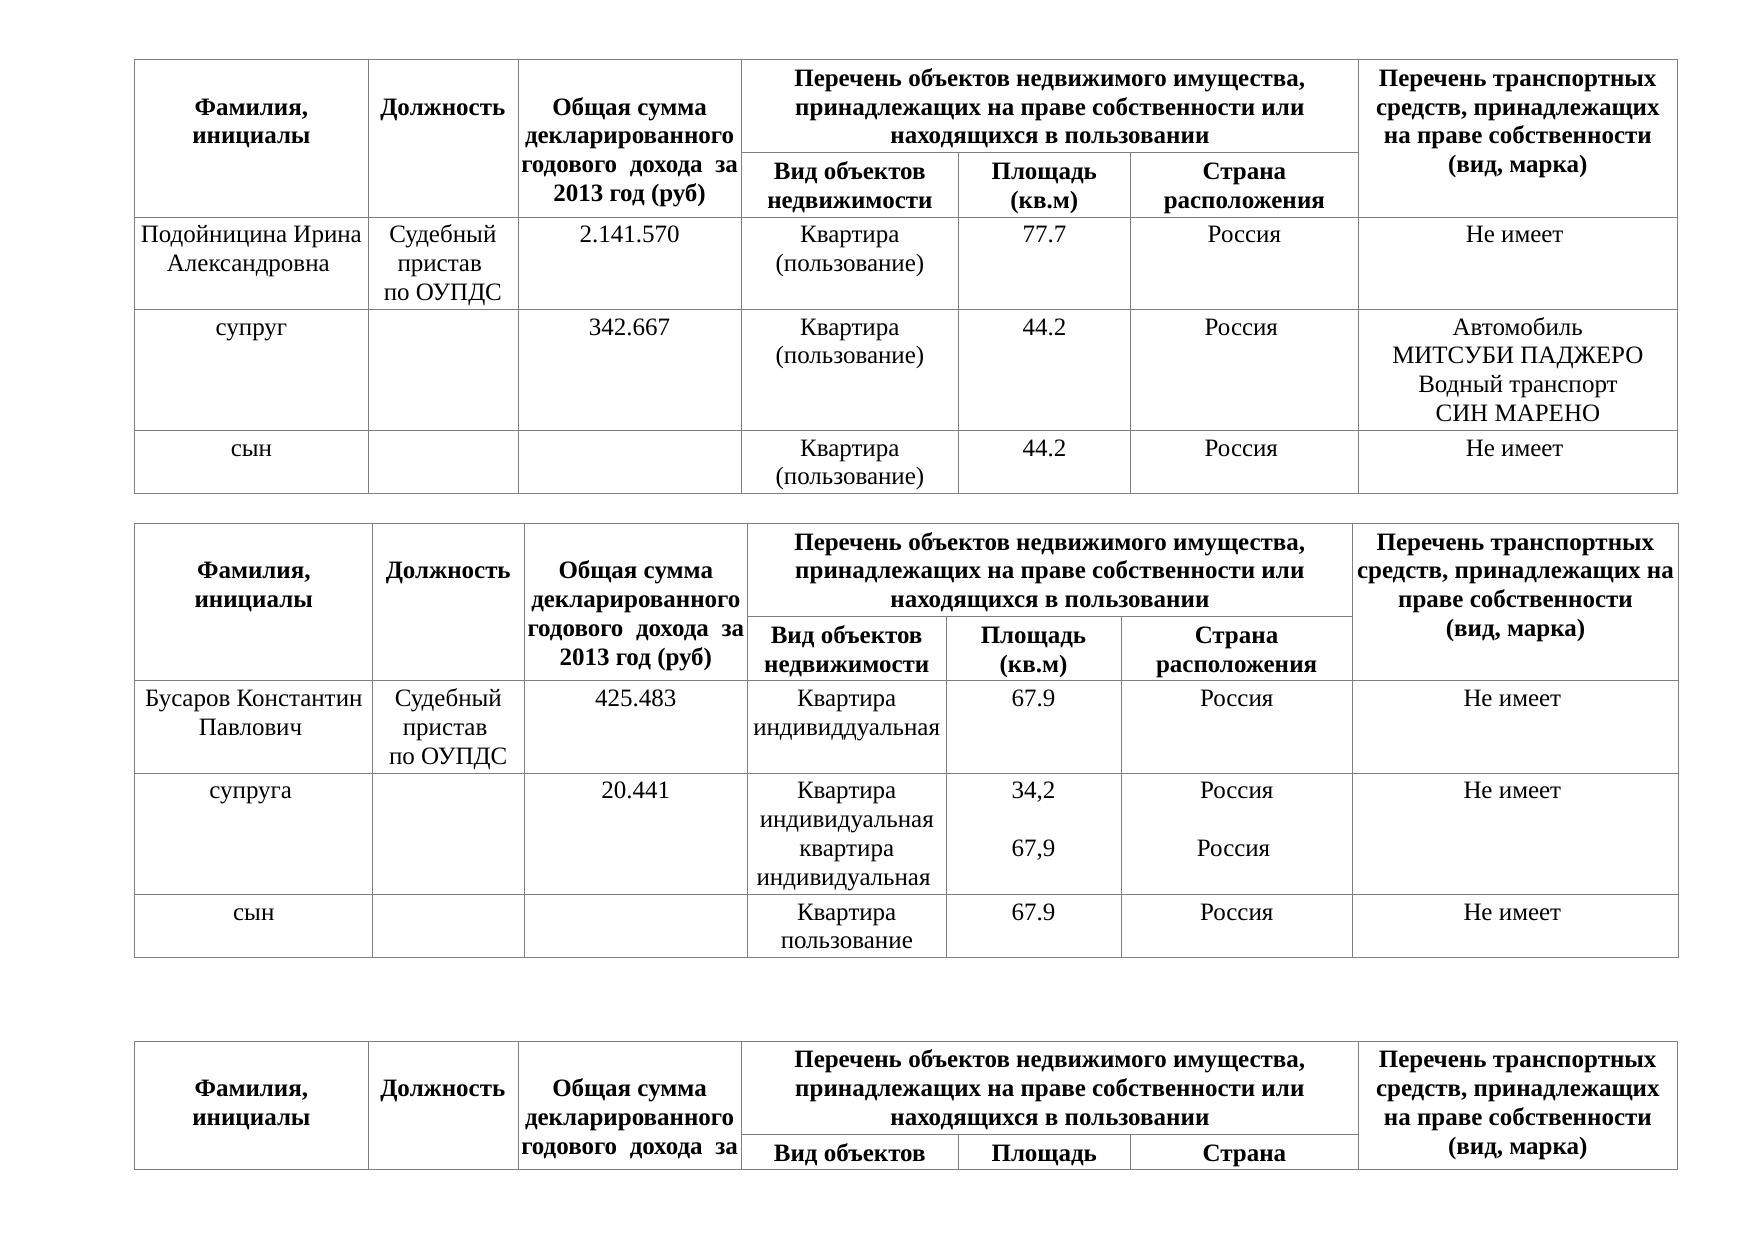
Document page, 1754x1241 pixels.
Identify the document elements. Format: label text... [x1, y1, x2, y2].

table_cell супруга [135, 774, 372, 893]
table_cell Не имеет [1353, 774, 1678, 893]
table_cell Страна [1131, 1135, 1358, 1169]
table_cell Не имеет [1353, 895, 1678, 957]
table_header Общая сумма декларированного годового дохода за 2013 год (руб) [519, 60, 741, 217]
table_header Общая сумма декларированного годового дохода за 2013 год (руб) [525, 524, 747, 680]
table_cell 67,9 [947, 681, 1121, 773]
table_cell Страна расположения [1122, 617, 1352, 680]
table_cell [519, 431, 741, 493]
table_cell 44,2 [959, 431, 1130, 493]
table_cell Страна расположения [1131, 153, 1358, 217]
table_header Перечень транспортных средств, принадлежащих на праве собственности (вид, марка) [1359, 1042, 1677, 1169]
table_cell Площадь [959, 1135, 1130, 1169]
table_cell Квартира индивидуальная квартира индивидуальная [748, 774, 946, 893]
table_cell Квартира (пользование) [742, 431, 958, 493]
table_cell Автомобиль МИТСУБИ ПАДЖЕРО Водный транспорт СИН МАРЕНО [1359, 310, 1677, 430]
table_cell Россия [1131, 310, 1358, 430]
table_header Общая сумма декларированного годового дохода за [519, 1042, 741, 1169]
table_cell Квартира индивиддуальная [748, 681, 946, 773]
table_cell Не имеет [1353, 681, 1678, 773]
table_cell [373, 774, 524, 893]
table_cell [525, 895, 747, 957]
table_cell 2.141.570 [519, 218, 741, 309]
table_header Фамилия, инициалы [135, 1042, 368, 1169]
table_cell Квартира (пользование) [742, 310, 958, 430]
table_header Должность [369, 60, 518, 217]
table_header Должность [373, 524, 524, 680]
table_cell [369, 310, 518, 430]
table_cell Не имеет [1359, 218, 1677, 309]
table_header Фамилия, инициалы [135, 60, 368, 217]
table_cell Площадь (кв.м) [947, 617, 1121, 680]
table_cell 34,2 67,9 [947, 774, 1121, 893]
table_cell [369, 431, 518, 493]
table_cell Россия [1131, 218, 1358, 309]
table_cell сын [135, 895, 372, 957]
table_cell Россия [1122, 681, 1352, 773]
table_header Перечень объектов недвижимого имущества, принадлежащих на праве собственности или находящихся в пользовании [748, 524, 1352, 616]
table_cell супруг [135, 310, 368, 430]
table_cell 44,2 [959, 310, 1130, 430]
table_cell 425.483 [525, 681, 747, 773]
table_header Должность [369, 1042, 518, 1169]
table_cell Россия [1131, 431, 1358, 493]
table_cell Вид объектов недвижимости [748, 617, 946, 680]
table_cell 77,7 [959, 218, 1130, 309]
table_cell сын [135, 431, 368, 493]
table_cell Подойницина Ирина Александровна [135, 218, 368, 309]
table_cell [373, 895, 524, 957]
table_cell Квартира (пользование) [742, 218, 958, 309]
table_cell Судебный пристав по ОУПДС [373, 681, 524, 773]
table_header Фамилия, инициалы [135, 524, 372, 680]
table_header Перечень транспортных средств, принадлежащих на праве собственности (вид, марка) [1359, 60, 1677, 217]
table_cell Вид объектов недвижимости [742, 153, 958, 217]
table_cell 342.667 [519, 310, 741, 430]
table_cell Бусаров Константин Павлович [135, 681, 372, 773]
table_cell Россия Россия [1122, 774, 1352, 893]
table_cell 20.441 [525, 774, 747, 893]
table_cell Площадь (кв.м) [959, 153, 1130, 217]
table_cell Не имеет [1359, 431, 1677, 493]
table_cell Вид объектов [742, 1135, 958, 1169]
table_header Перечень объектов недвижимого имущества, принадлежащих на праве собственности или находящихся в пользовании [742, 1042, 1358, 1134]
table_cell 67,9 [947, 895, 1121, 957]
table_cell Квартира пользование [748, 895, 946, 957]
table_header Перечень транспортных средств, принадлежащих на праве собственности (вид, марка) [1353, 524, 1678, 680]
table_header Перечень объектов недвижимого имущества, принадлежащих на праве собственности или находящихся в пользовании [742, 60, 1358, 152]
table_cell Судебный пристав по ОУПДС [369, 218, 518, 309]
table_cell Россия [1122, 895, 1352, 957]
